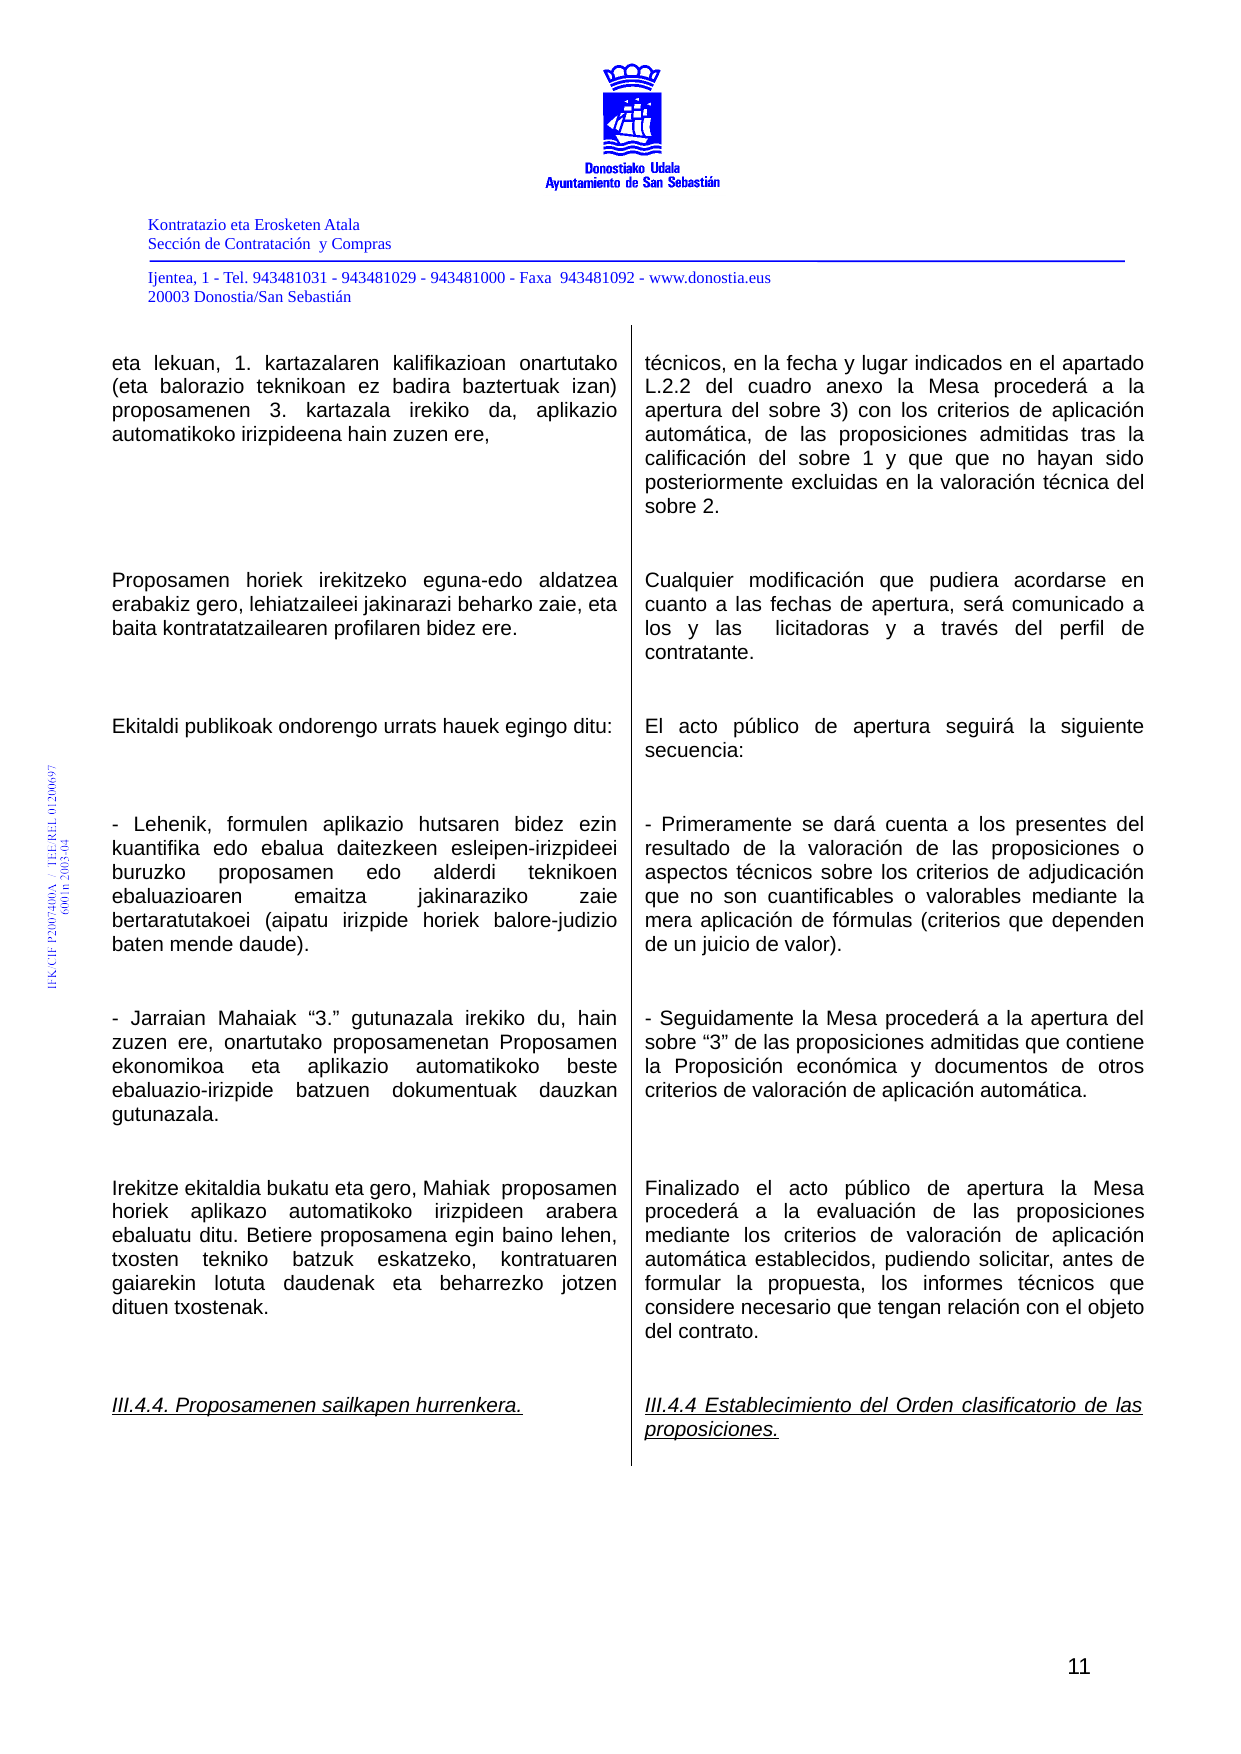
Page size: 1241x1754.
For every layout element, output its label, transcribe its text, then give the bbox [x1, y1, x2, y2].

table_cell III.4.4 Establecimiento del Orden clasificatorio de las proposiciones. [632, 1368, 1158, 1466]
table_cell Proposamen horiek irekitzeko eguna-edo aldatzea erabakiz gero, lehiatzaileei jakinarazi beharko zaie, eta baita kontratatzailearen profilaren bidez ere. [99, 543, 631, 689]
table_cell - Primeramente se dará cuenta a los presentes del resultado de la valoración de las proposiciones o aspectos técnicos sobre los criterios de adjudicación que no son cuantificables o valorables mediante la mera aplicación de fórmulas (criterios que dependen de un juicio de valor). [632, 787, 1158, 981]
table_cell - Lehenik, formulen aplikazio hutsaren bidez ezin kuantifika edo ebalua daitezkeen esleipen-irizpideei buruzko proposamen edo alderdi teknikoen ebaluazioaren emaitza jakinaraziko zaie bertaratutakoei (aipatu irizpide horiek balore-judizio baten mende daude). [99, 787, 631, 981]
table_cell Irekitze ekitaldia bukatu eta gero, Mahiak proposamen horiek aplikazo automatikoko irizpideen arabera ebaluatu ditu. Betiere proposamena egin baino lehen, txosten tekniko batzuk eskatzeko, kontratuaren gaiarekin lotuta daudenak eta beharrezko jotzen dituen txostenak. [99, 1150, 631, 1368]
table_cell III.4.4. Proposamenen sailkapen hurrenkera. [99, 1368, 631, 1466]
table_cell eta lekuan, 1. kartazalaren kalifikazioan onartutako (eta balorazio teknikoan ez badira baztertuak izan) proposamenen 3. kartazala irekiko da, aplikazio automatikoko irizpideena hain zuzen ere, [99, 325, 631, 543]
table_cell - Seguidamente la Mesa procederá a la apertura del sobre “3” de las proposiciones admitidas que contiene la Proposición económica y documentos de otros criterios de valoración de aplicación automática. [632, 981, 1158, 1150]
table_cell El acto público de apertura seguirá la siguiente secuencia: [632, 689, 1158, 787]
table_cell - Jarraian Mahaiak “3.” gutunazala irekiko du, hain zuzen ere, onartutako proposamenetan Proposamen ekonomikoa eta aplikazio automatikoko beste ebaluazio-irizpide batzuen dokumentuak dauzkan gutunazala. [99, 981, 631, 1150]
table_cell Cualquier modificación que pudiera acordarse en cuanto a las fechas de apertura, será comunicado a los y las licitadoras y a través del perfil de contratante. [632, 543, 1158, 689]
table_cell Finalizado el acto público de apertura la Mesa procederá a la evaluación de las proposiciones mediante los criterios de valoración de aplicación automática establecidos, pudiendo solicitar, antes de formular la propuesta, los informes técnicos que considere necesario que tengan relación con el objeto del contrato. [632, 1150, 1158, 1368]
picture [543, 59, 727, 196]
table_cell técnicos, en la fecha y lugar indicados en el apartado L.2.2 del cuadro anexo la Mesa procederá a la apertura del sobre 3) con los criterios de aplicación automática, de las proposiciones admitidas tras la calificación del sobre 1 y que que no hayan sido posteriormente excluidas en la valoración técnica del sobre 2. [632, 325, 1158, 543]
table_cell Ekitaldi publikoak ondorengo urrats hauek egingo ditu: [99, 689, 631, 787]
